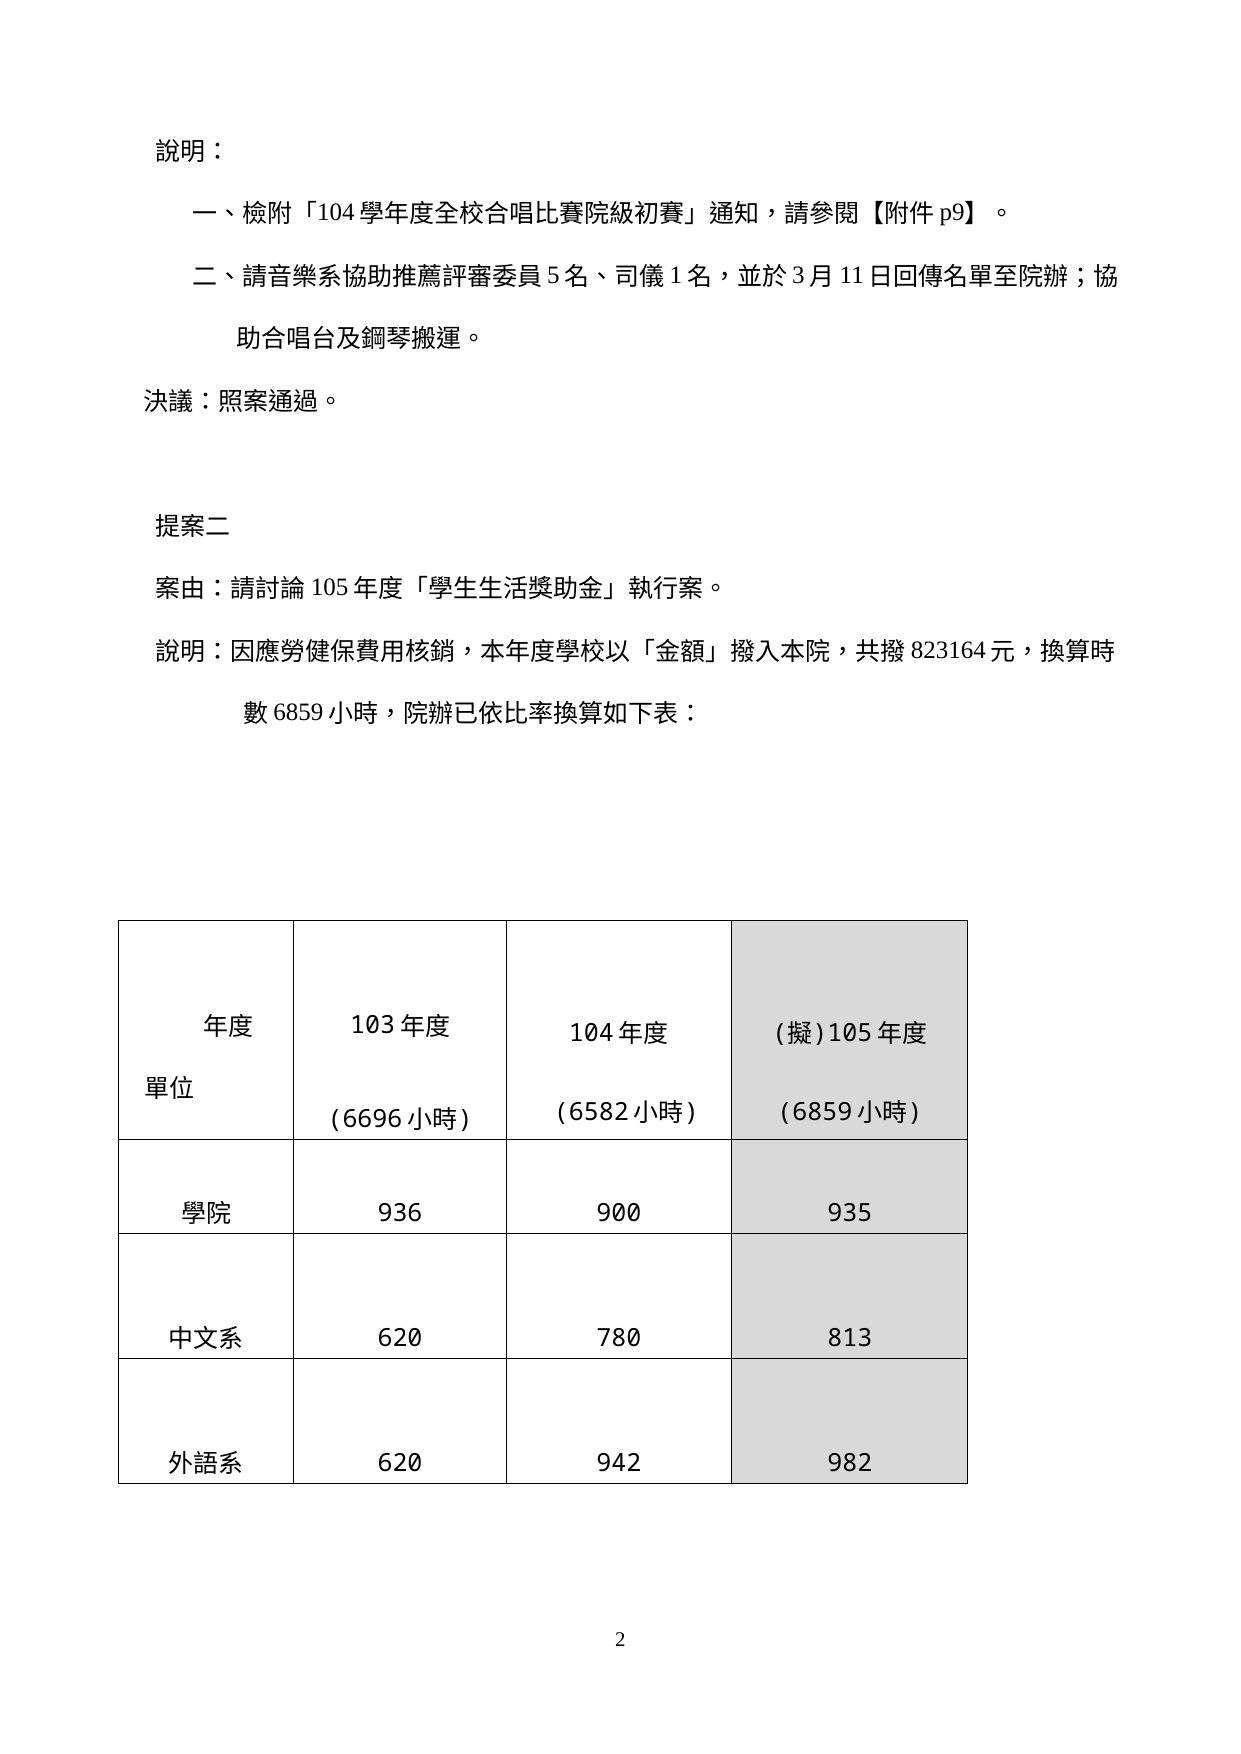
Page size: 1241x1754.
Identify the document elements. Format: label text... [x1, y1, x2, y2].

table_header 年度 單位 [119, 921, 293, 1139]
table_cell 620 [294, 1234, 506, 1358]
table_cell 學院 [119, 1140, 293, 1233]
text 一、檢附「104學年度全校合唱比賽院級初賽」通知，請參閱【附件p9】。 [192, 170, 1122, 233]
table_cell 900 [507, 1140, 731, 1233]
text 二、請音樂系協助推薦評審委員5名、司儀1名，並於3月11日回傳名單至院辦；協助合唱台及鋼琴搬運。 [192, 233, 1122, 358]
text 案由：請討論105年度「學生生活獎助金」執行案。 [118, 545, 1122, 608]
table_cell 936 [294, 1140, 506, 1233]
table_cell 中文系 [119, 1234, 293, 1358]
table_cell 942 [507, 1359, 731, 1483]
table_cell 982 [732, 1359, 967, 1483]
text 提案二 [118, 483, 1122, 545]
table_cell 780 [507, 1234, 731, 1358]
table_cell 620 [294, 1359, 506, 1483]
table_header (擬)105年度 (6859小時) [732, 921, 967, 1139]
table_cell 外語系 [119, 1359, 293, 1483]
text 說明：因應勞健保費用核銷，本年度學校以「金額」撥入本院，共撥823164元，換算時數6859小時，院辦已依比率換算如下表： [143, 608, 1122, 733]
text 決議：照案通過。 [118, 358, 1122, 420]
table_cell 813 [732, 1234, 967, 1358]
text 說明： [143, 108, 1122, 170]
table_header 104年度 (6582小時) [507, 921, 731, 1139]
table_header 103年度 (6696小時) [294, 921, 506, 1139]
table_cell 935 [732, 1140, 967, 1233]
